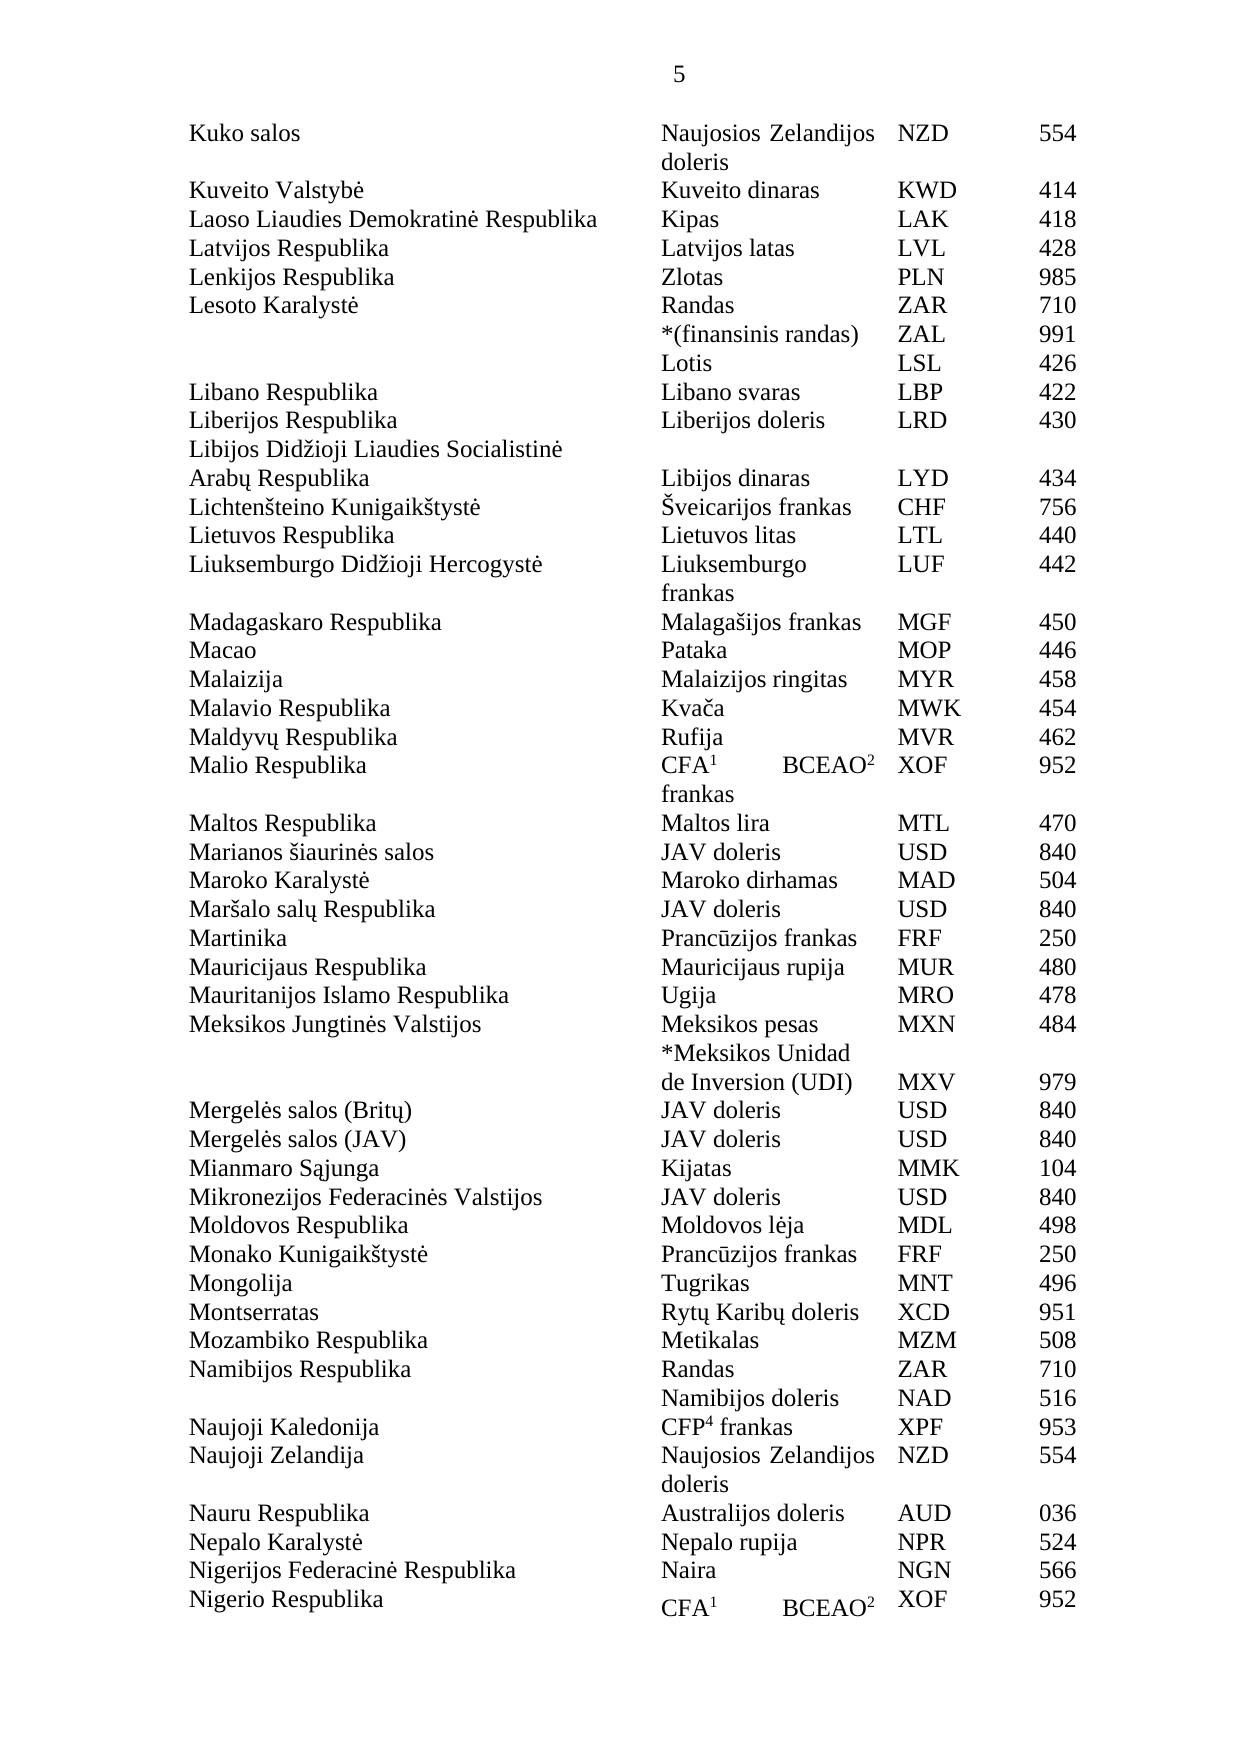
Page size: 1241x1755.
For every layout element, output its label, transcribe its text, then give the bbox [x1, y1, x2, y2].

table_cell Malio Respublika [177, 751, 649, 808]
table_cell Meksikos pesas [650, 1009, 886, 1038]
table_cell NPR [886, 1527, 1028, 1556]
table_cell Latvijos latas [650, 233, 886, 262]
table_cell Šveicarijos frankas [650, 492, 886, 521]
table_cell 454 [1028, 693, 1181, 722]
table_cell NAD [886, 1383, 1028, 1412]
table_cell 991 [1028, 319, 1181, 348]
table_cell FRF [886, 923, 1028, 952]
table_cell ZAR [886, 1354, 1028, 1383]
table_cell Malaizija [177, 664, 649, 693]
table_cell LVL [886, 233, 1028, 262]
table_cell Naujoji Kaledonija [177, 1412, 649, 1441]
table_cell Libijos dinaras [650, 463, 886, 492]
table_cell Maltos lira [650, 808, 886, 837]
table_cell Nigerio Respublika [177, 1584, 649, 1622]
table_cell CFP4 frankas [650, 1412, 886, 1441]
table_cell [177, 319, 649, 348]
table_cell Naujosios Zelandijos doleris [650, 1441, 886, 1498]
table_cell Tugrikas [650, 1268, 886, 1297]
table_cell Montserratas [177, 1297, 649, 1326]
table_cell 554 [1028, 118, 1181, 176]
table_cell [177, 348, 649, 377]
table_cell 434 [1028, 463, 1181, 492]
table_cell Meksikos Jungtinės Valstijos [177, 1009, 649, 1038]
table_cell Moldovos lėja [650, 1211, 886, 1239]
table_cell Maroko Karalystė [177, 866, 649, 894]
table_cell Namibijos Respublika [177, 1354, 649, 1383]
table_cell 458 [1028, 664, 1181, 693]
table_cell 840 [1028, 894, 1181, 923]
table_cell ZAL [886, 319, 1028, 348]
table_cell XCD [886, 1297, 1028, 1326]
table_cell USD [886, 1182, 1028, 1211]
table_cell 462 [1028, 722, 1181, 751]
table_cell CHF [886, 492, 1028, 521]
table_cell MGF [886, 607, 1028, 636]
table_cell Zlotas [650, 262, 886, 291]
table_cell Naujosios Zelandijos doleris [650, 118, 886, 176]
table_cell 504 [1028, 866, 1181, 894]
table_cell Mauricijaus rupija [650, 952, 886, 981]
table_cell [177, 1067, 649, 1096]
table_cell 428 [1028, 233, 1181, 262]
table_cell XOF [886, 1584, 1028, 1622]
table_cell Moldovos Respublika [177, 1211, 649, 1239]
table_cell 496 [1028, 1268, 1181, 1297]
table_cell XPF [886, 1412, 1028, 1441]
table_cell MXV [886, 1067, 1028, 1096]
table_cell Maršalo salų Respublika [177, 894, 649, 923]
table_cell 840 [1028, 1124, 1181, 1153]
table_cell 840 [1028, 837, 1181, 866]
table_cell 985 [1028, 262, 1181, 291]
table_cell MMK [886, 1153, 1028, 1182]
table_cell LAK [886, 204, 1028, 233]
table_cell 480 [1028, 952, 1181, 981]
table_cell Libano svaras [650, 377, 886, 406]
table_cell MWK [886, 693, 1028, 722]
table_cell LBP [886, 377, 1028, 406]
table_cell Liuksemburgo Didžioji Hercogystė [177, 549, 649, 607]
table_cell LYD [886, 463, 1028, 492]
table_cell 478 [1028, 981, 1181, 1009]
table_cell 840 [1028, 1182, 1181, 1211]
table_cell Libano Respublika [177, 377, 649, 406]
table_cell Prancūzijos frankas [650, 1239, 886, 1268]
table_cell Nigerijos Federacinė Respublika [177, 1556, 649, 1584]
table_cell *Meksikos Unidad [650, 1038, 886, 1067]
table_cell Madagaskaro Respublika [177, 607, 649, 636]
table_cell Malavio Respublika [177, 693, 649, 722]
table_cell Laoso Liaudies Demokratinė Respublika [177, 204, 649, 233]
table_cell 951 [1028, 1297, 1181, 1326]
table_cell Kijatas [650, 1153, 886, 1182]
table_cell Monako Kunigaikštystė [177, 1239, 649, 1268]
table_cell Lietuvos Respublika [177, 521, 649, 549]
table_cell MNT [886, 1268, 1028, 1297]
table_cell Randas [650, 1354, 886, 1383]
table_cell USD [886, 1096, 1028, 1124]
table_cell LSL [886, 348, 1028, 377]
table_cell Naujoji Zelandija [177, 1441, 649, 1498]
table_cell CFA1 BCEAO2 [650, 1584, 886, 1622]
table_cell [886, 1038, 1028, 1067]
table_cell Mergelės salos (Britų) [177, 1096, 649, 1124]
table_cell Australijos doleris [650, 1498, 886, 1527]
table_cell Randas [650, 291, 886, 319]
table_cell Lichtenšteino Kunigaikštystė [177, 492, 649, 521]
table_cell Kipas [650, 204, 886, 233]
table_cell [177, 1383, 649, 1412]
table_cell Maldyvų Respublika [177, 722, 649, 751]
table_cell Latvijos Respublika [177, 233, 649, 262]
table_cell MRO [886, 981, 1028, 1009]
table_cell JAV doleris [650, 1124, 886, 1153]
table_cell AUD [886, 1498, 1028, 1527]
table_cell MZM [886, 1326, 1028, 1354]
table_cell Ugija [650, 981, 886, 1009]
table_cell 250 [1028, 923, 1181, 952]
table_cell 516 [1028, 1383, 1181, 1412]
table_cell 756 [1028, 492, 1181, 521]
table_cell 440 [1028, 521, 1181, 549]
table_cell JAV doleris [650, 894, 886, 923]
table_cell FRF [886, 1239, 1028, 1268]
table_cell LUF [886, 549, 1028, 607]
table_cell Mikronezijos Federacinės Valstijos [177, 1182, 649, 1211]
table_cell MXN [886, 1009, 1028, 1038]
table_cell Malagašijos frankas [650, 607, 886, 636]
table_cell Kuko salos [177, 118, 649, 176]
table_cell 710 [1028, 1354, 1181, 1383]
table_cell Mauritanijos Islamo Respublika [177, 981, 649, 1009]
table_cell Mianmaro Sąjunga [177, 1153, 649, 1182]
table_cell XOF [886, 751, 1028, 808]
table_cell USD [886, 837, 1028, 866]
table_cell 498 [1028, 1211, 1181, 1239]
table_cell 952 [1028, 1584, 1181, 1622]
table_cell Marianos šiaurinės salos [177, 837, 649, 866]
table_cell Lietuvos litas [650, 521, 886, 549]
table_cell 414 [1028, 176, 1181, 204]
table_cell 418 [1028, 204, 1181, 233]
table_cell NGN [886, 1556, 1028, 1584]
table_cell Mauricijaus Respublika [177, 952, 649, 981]
table_cell 952 [1028, 751, 1181, 808]
table_cell Nepalo Karalystė [177, 1527, 649, 1556]
table_cell [1028, 1038, 1181, 1067]
table_cell de Inversion (UDI) [650, 1067, 886, 1096]
table_cell 508 [1028, 1326, 1181, 1354]
table_cell MYR [886, 664, 1028, 693]
table_cell 953 [1028, 1412, 1181, 1441]
table_cell MDL [886, 1211, 1028, 1239]
table_cell Mergelės salos (JAV) [177, 1124, 649, 1153]
table_cell 470 [1028, 808, 1181, 837]
table_cell MUR [886, 952, 1028, 981]
table_cell Naira [650, 1556, 886, 1584]
table_cell KWD [886, 176, 1028, 204]
table_cell MVR [886, 722, 1028, 751]
table_cell Maroko dirhamas [650, 866, 886, 894]
table_cell LTL [886, 521, 1028, 549]
table_cell 524 [1028, 1527, 1181, 1556]
table_cell 036 [1028, 1498, 1181, 1527]
table_cell Mongolija [177, 1268, 649, 1297]
table_cell MOP [886, 636, 1028, 664]
table_cell 840 [1028, 1096, 1181, 1124]
table_cell 710 [1028, 291, 1181, 319]
table_cell Metikalas [650, 1326, 886, 1354]
table_cell *(finansinis randas) [650, 319, 886, 348]
table_cell 450 [1028, 607, 1181, 636]
table_cell Nauru Respublika [177, 1498, 649, 1527]
table_cell Nepalo rupija [650, 1527, 886, 1556]
table_cell 422 [1028, 377, 1181, 406]
table_cell USD [886, 1124, 1028, 1153]
table_cell Rytų Karibų doleris [650, 1297, 886, 1326]
table_cell 979 [1028, 1067, 1181, 1096]
table_cell [650, 434, 886, 463]
table_cell Prancūzijos frankas [650, 923, 886, 952]
table_cell Kvača [650, 693, 886, 722]
table_cell Arabų Respublika [177, 463, 649, 492]
table_cell 446 [1028, 636, 1181, 664]
table_cell 566 [1028, 1556, 1181, 1584]
table_cell Mozambiko Respublika [177, 1326, 649, 1354]
table_cell JAV doleris [650, 1096, 886, 1124]
table_cell Lotis [650, 348, 886, 377]
table_cell Namibijos doleris [650, 1383, 886, 1412]
table_cell JAV doleris [650, 1182, 886, 1211]
table_cell Pataka [650, 636, 886, 664]
table_cell Liberijos doleris [650, 406, 886, 434]
table_cell Liberijos Respublika [177, 406, 649, 434]
table_cell Macao [177, 636, 649, 664]
table_cell Martinika [177, 923, 649, 952]
table_cell Libijos Didžioji Liaudies Socialistinė [177, 434, 649, 463]
table_cell MTL [886, 808, 1028, 837]
table_cell Lenkijos Respublika [177, 262, 649, 291]
table_cell [886, 434, 1028, 463]
table_cell 104 [1028, 1153, 1181, 1182]
table_cell PLN [886, 262, 1028, 291]
table_cell 484 [1028, 1009, 1181, 1038]
table_cell 250 [1028, 1239, 1181, 1268]
table_cell Lesoto Karalystė [177, 291, 649, 319]
table_cell NZD [886, 1441, 1028, 1498]
table_cell 554 [1028, 1441, 1181, 1498]
table_cell Kuveito Valstybė [177, 176, 649, 204]
table_cell 430 [1028, 406, 1181, 434]
table_cell Liuksemburgo frankas [650, 549, 886, 607]
table_cell [1028, 434, 1181, 463]
table_cell ZAR [886, 291, 1028, 319]
table_cell USD [886, 894, 1028, 923]
table_cell Maltos Respublika [177, 808, 649, 837]
table_cell [177, 1038, 649, 1067]
table_cell MAD [886, 866, 1028, 894]
table_cell Kuveito dinaras [650, 176, 886, 204]
table_cell JAV doleris [650, 837, 886, 866]
table_cell LRD [886, 406, 1028, 434]
table_cell CFA1 BCEAO2 frankas [650, 751, 886, 808]
table_cell NZD [886, 118, 1028, 176]
table_cell Malaizijos ringitas [650, 664, 886, 693]
table_cell 426 [1028, 348, 1181, 377]
table_cell 442 [1028, 549, 1181, 607]
table_cell Rufija [650, 722, 886, 751]
